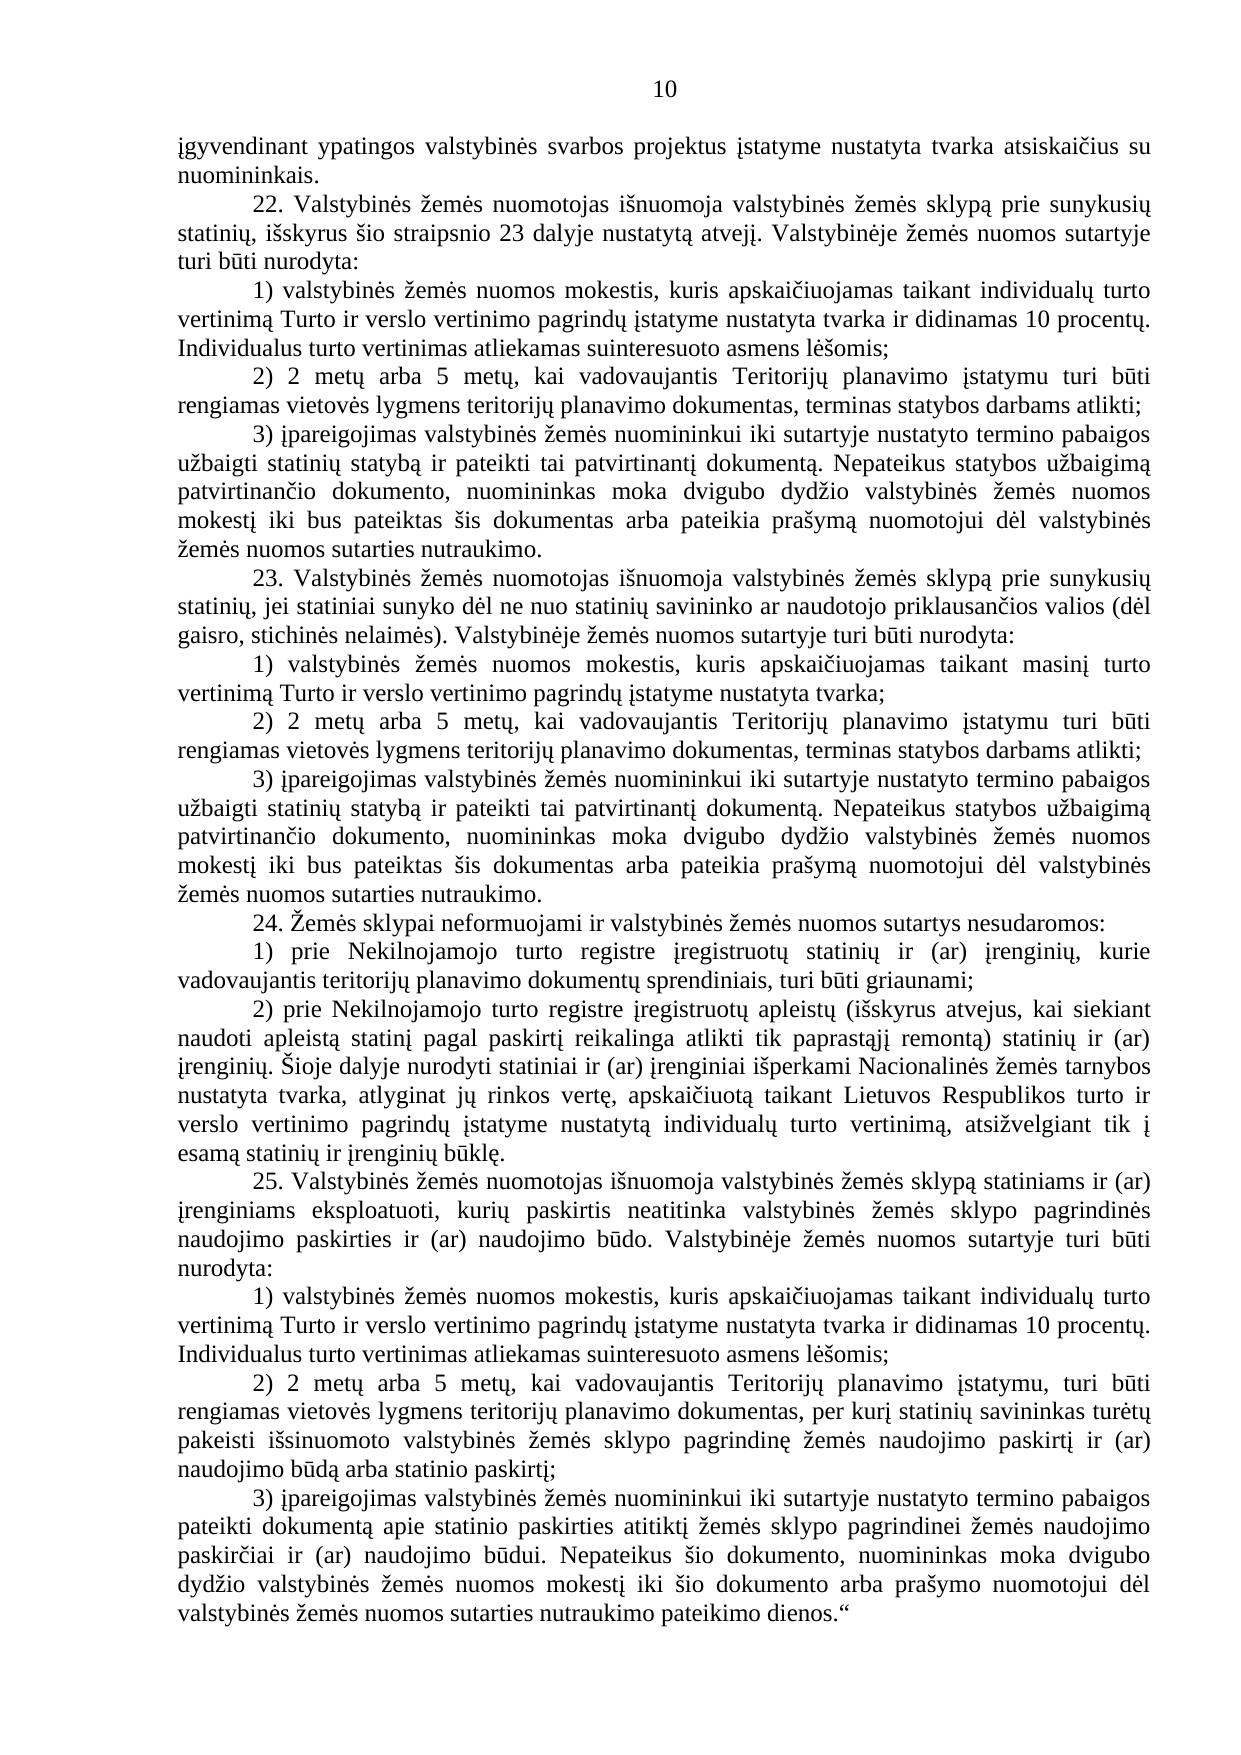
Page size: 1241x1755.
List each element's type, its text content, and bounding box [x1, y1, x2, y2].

text 24. Žemės sklypai neformuojami ir valstybinės žemės nuomos sutartys nesudaromos: [177, 908, 1152, 936]
text 1) prie Nekilnojamojo turto registre įregistruotų statinių ir (ar) įrenginių, kurie vadovaujantis teritorijų planavimo dokumentų sprendiniais, turi būti griaunami; [177, 936, 1152, 994]
text 2) 2 metų arba 5 metų, kai vadovaujantis Teritorijų planavimo įstatymu turi būti rengiamas vietovės lygmens teritorijų planavimo dokumentas, terminas statybos darbams atlikti; [177, 706, 1152, 764]
text 1) valstybinės žemės nuomos mokestis, kuris apskaičiuojamas taikant individualų turto vertinimą Turto ir verslo vertinimo pagrindų įstatyme nustatyta tvarka ir didinamas 10 procentų. Individualus turto vertinimas atliekamas suinteresuoto asmens lėšomis; [177, 275, 1152, 361]
text 1) valstybinės žemės nuomos mokestis, kuris apskaičiuojamas taikant masinį turto vertinimą Turto ir verslo vertinimo pagrindų įstatyme nustatyta tvarka; [177, 649, 1152, 706]
text 3) įpareigojimas valstybinės žemės nuomininkui iki sutartyje nustatyto termino pabaigos pateikti dokumentą apie statinio paskirties atitiktį žemės sklypo pagrindinei žemės naudojimo paskirčiai ir (ar) naudojimo būdui. Nepateikus šio dokumento, nuomininkas moka dvigubo dydžio valstybinės žemės nuomos mokestį iki šio dokumento arba prašymo nuomotojui dėl valstybinės žemės nuomos sutarties nutraukimo pateikimo dienos.“ [177, 1483, 1152, 1626]
text 25. Valstybinės žemės nuomotojas išnuomoja valstybinės žemės sklypą statiniams ir (ar) įrenginiams eksploatuoti, kurių paskirtis neatitinka valstybinės žemės sklypo pagrindinės naudojimo paskirties ir (ar) naudojimo būdo. Valstybinėje žemės nuomos sutartyje turi būti nurodyta: [177, 1166, 1152, 1281]
text 3) įpareigojimas valstybinės žemės nuomininkui iki sutartyje nustatyto termino pabaigos užbaigti statinių statybą ir pateikti tai patvirtinantį dokumentą. Nepateikus statybos užbaigimą patvirtinančio dokumento, nuomininkas moka dvigubo dydžio valstybinės žemės nuomos mokestį iki bus pateiktas šis dokumentas arba pateikia prašymą nuomotojui dėl valstybinės žemės nuomos sutarties nutraukimo. [177, 419, 1152, 563]
text 23. Valstybinės žemės nuomotojas išnuomoja valstybinės žemės sklypą prie sunykusių statinių, jei statiniai sunyko dėl ne nuo statinių savininko ar naudotojo priklausančios valios (dėl gaisro, stichinės nelaimės). Valstybinėje žemės nuomos sutartyje turi būti nurodyta: [177, 563, 1152, 649]
text 2) 2 metų arba 5 metų, kai vadovaujantis Teritorijų planavimo įstatymu turi būti rengiamas vietovės lygmens teritorijų planavimo dokumentas, terminas statybos darbams atlikti; [177, 361, 1152, 419]
text įgyvendinant ypatingos valstybinės svarbos projektus įstatyme nustatyta tvarka atsiskaičius su nuomininkais. [177, 131, 1152, 189]
text 1) valstybinės žemės nuomos mokestis, kuris apskaičiuojamas taikant individualų turto vertinimą Turto ir verslo vertinimo pagrindų įstatyme nustatyta tvarka ir didinamas 10 procentų. Individualus turto vertinimas atliekamas suinteresuoto asmens lėšomis; [177, 1281, 1152, 1368]
text 3) įpareigojimas valstybinės žemės nuomininkui iki sutartyje nustatyto termino pabaigos užbaigti statinių statybą ir pateikti tai patvirtinantį dokumentą. Nepateikus statybos užbaigimą patvirtinančio dokumento, nuomininkas moka dvigubo dydžio valstybinės žemės nuomos mokestį iki bus pateiktas šis dokumentas arba pateikia prašymą nuomotojui dėl valstybinės žemės nuomos sutarties nutraukimo. [177, 764, 1152, 908]
text 2) 2 metų arba 5 metų, kai vadovaujantis Teritorijų planavimo įstatymu, turi būti rengiamas vietovės lygmens teritorijų planavimo dokumentas, per kurį statinių savininkas turėtų pakeisti išsinuomoto valstybinės žemės sklypo pagrindinę žemės naudojimo paskirtį ir (ar) naudojimo būdą arba statinio paskirtį; [177, 1368, 1152, 1483]
text 22. Valstybinės žemės nuomotojas išnuomoja valstybinės žemės sklypą prie sunykusių statinių, išskyrus šio straipsnio 23 dalyje nustatytą atvejį. Valstybinėje žemės nuomos sutartyje turi būti nurodyta: [177, 189, 1152, 275]
text 2) prie Nekilnojamojo turto registre įregistruotų apleistų (išskyrus atvejus, kai siekiant naudoti apleistą statinį pagal paskirtį reikalinga atlikti tik paprastąjį remontą) statinių ir (ar) įrenginių. Šioje dalyje nurodyti statiniai ir (ar) įrenginiai išperkami Nacionalinės žemės tarnybos nustatyta tvarka, atlyginat jų rinkos vertę, apskaičiuotą taikant Lietuvos Respublikos turto ir verslo vertinimo pagrindų įstatyme nustatytą individualų turto vertinimą, atsižvelgiant tik į esamą statinių ir įrenginių būklę. [177, 994, 1152, 1166]
